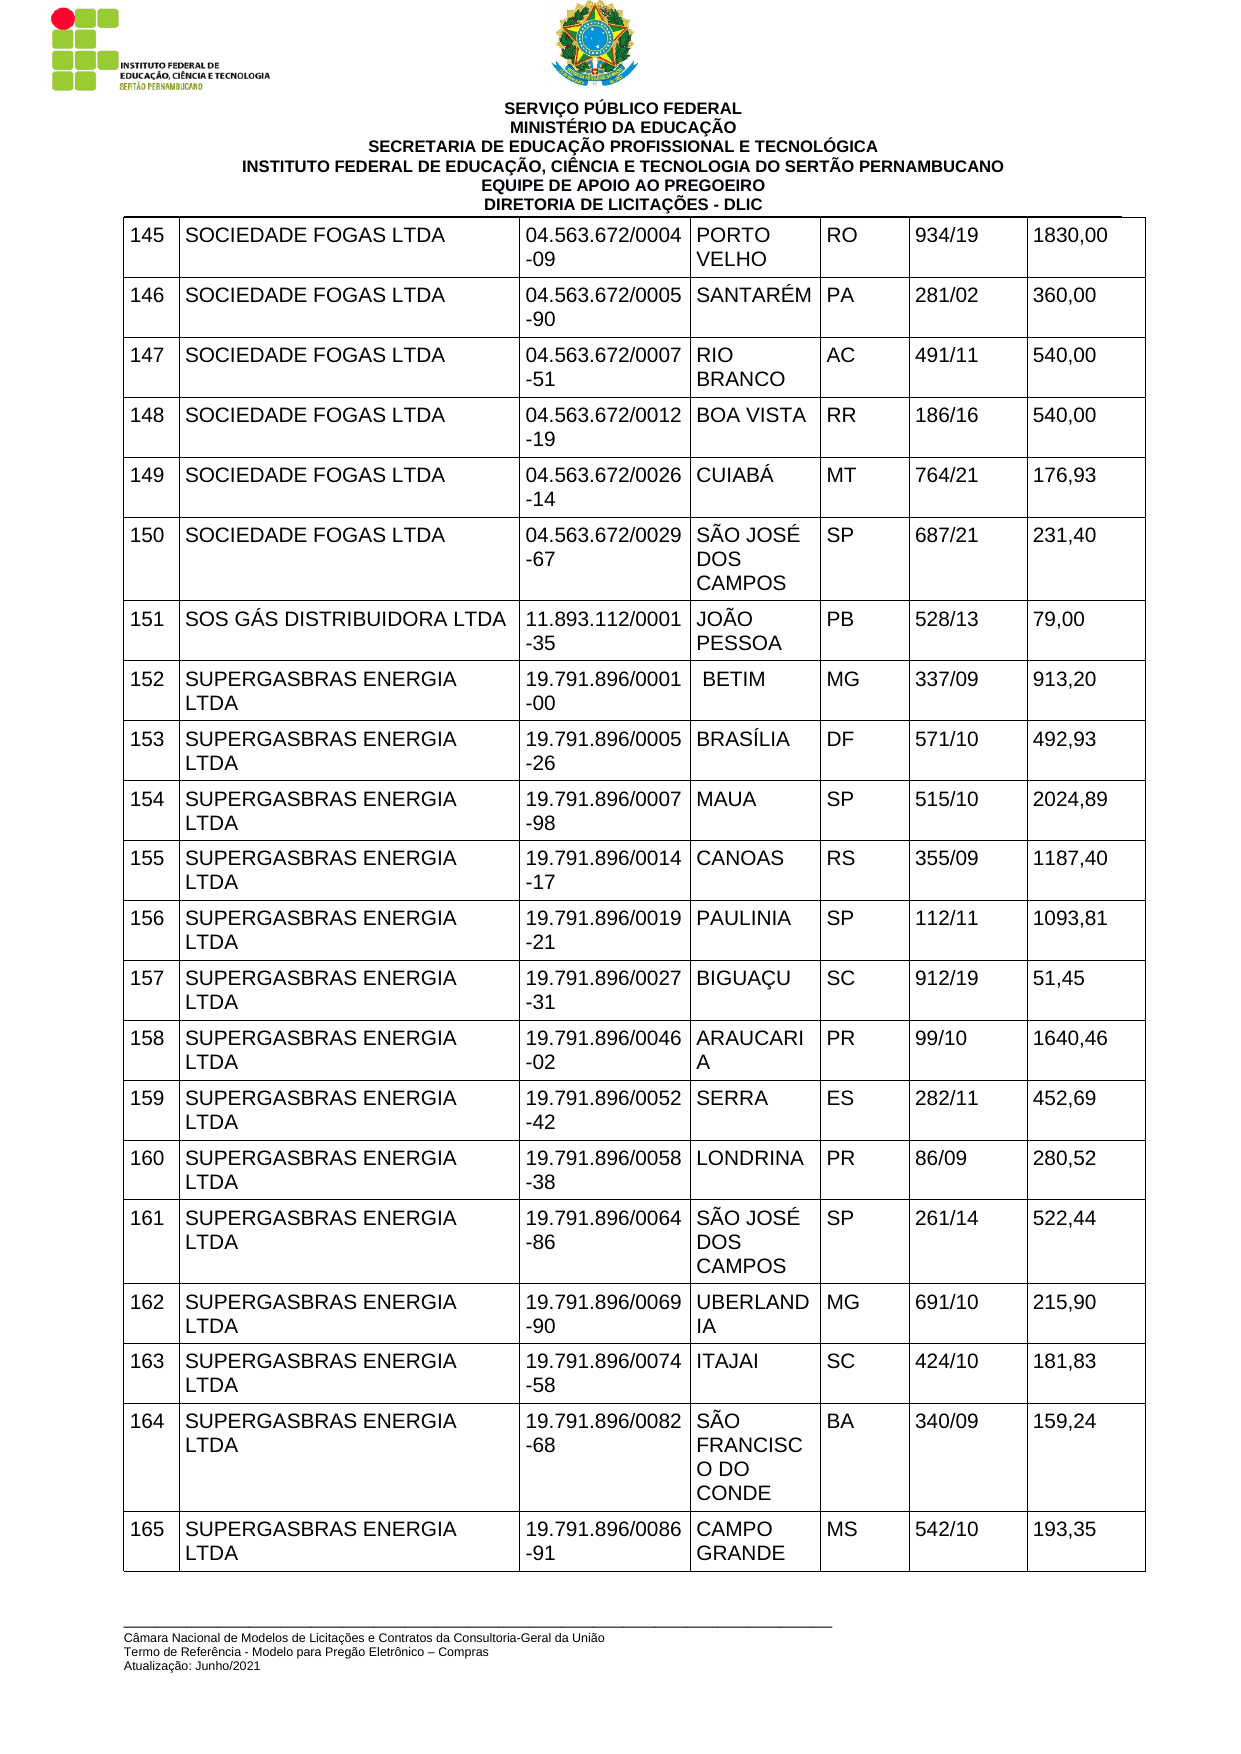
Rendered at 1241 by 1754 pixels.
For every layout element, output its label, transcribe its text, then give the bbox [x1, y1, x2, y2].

table_cell SUPERGASBRAS ENERGIA LTDA [180, 1284, 519, 1343]
table_cell SUPERGASBRAS ENERGIA LTDA [180, 1141, 519, 1199]
table_cell SUPERGASBRAS ENERGIA LTDA [180, 1021, 519, 1079]
table_cell 19.791.896/0007-98 [520, 781, 690, 840]
table_cell SUPERGASBRAS ENERGIA LTDA [180, 661, 519, 720]
table_cell 161 [124, 1200, 179, 1283]
table_cell 86/09 [910, 1141, 1027, 1199]
table_cell SP [821, 1200, 909, 1283]
table_cell RR [821, 398, 909, 457]
table_cell 424/10 [910, 1344, 1027, 1403]
table_cell 158 [124, 1021, 179, 1079]
table_cell SUPERGASBRAS ENERGIA LTDA [180, 1512, 519, 1571]
table_cell 157 [124, 961, 179, 1020]
table_cell RIO BRANCO [691, 338, 820, 397]
table_cell BOA VISTA [691, 398, 820, 457]
table_cell SOCIEDADE FOGAS LTDA [180, 518, 519, 600]
table_cell SUPERGASBRAS ENERGIA LTDA [180, 1404, 519, 1511]
table_cell SUPERGASBRAS ENERGIA LTDA [180, 901, 519, 960]
table_cell 215,90 [1028, 1284, 1145, 1343]
table_cell UBERLANDIA [691, 1284, 820, 1343]
table_cell 147 [124, 338, 179, 397]
table_cell 231,40 [1028, 518, 1145, 600]
table_cell SC [821, 1344, 909, 1403]
table_cell 691/10 [910, 1284, 1027, 1343]
table_cell 542/10 [910, 1512, 1027, 1571]
table_cell 571/10 [910, 721, 1027, 780]
table_cell 913,20 [1028, 661, 1145, 720]
table_cell 150 [124, 518, 179, 600]
table_cell SP [821, 781, 909, 840]
table_cell PA [821, 278, 909, 337]
table_cell 1093,81 [1028, 901, 1145, 960]
table_cell PAULINIA [691, 901, 820, 960]
table_cell 282/11 [910, 1081, 1027, 1139]
table_cell 522,44 [1028, 1200, 1145, 1283]
table_cell ARAUCARIA [691, 1021, 820, 1079]
table_cell 146 [124, 278, 179, 337]
table_cell 515/10 [910, 781, 1027, 840]
table_cell 491/11 [910, 338, 1027, 397]
table_cell 165 [124, 1512, 179, 1571]
table_cell 337/09 [910, 661, 1027, 720]
table_cell 540,00 [1028, 338, 1145, 397]
table_cell 149 [124, 458, 179, 517]
table_cell 280,52 [1028, 1141, 1145, 1199]
table_cell ITAJAI [691, 1344, 820, 1403]
table_cell SÃO JOSÉ DOS CAMPOS [691, 1200, 820, 1283]
table_cell 360,00 [1028, 278, 1145, 337]
table_cell PR [821, 1021, 909, 1079]
table_cell SUPERGASBRAS ENERGIA LTDA [180, 841, 519, 900]
table_cell 19.791.896/0005-26 [520, 721, 690, 780]
table_cell 1640,46 [1028, 1021, 1145, 1079]
table_cell 51,45 [1028, 961, 1145, 1020]
table_cell SÃO FRANCISCO DO CONDE [691, 1404, 820, 1511]
table_cell 19.791.896/0001-00 [520, 661, 690, 720]
table_cell 79,00 [1028, 601, 1145, 660]
table_cell BETIM [691, 661, 820, 720]
table_cell 452,69 [1028, 1081, 1145, 1139]
table_cell SP [821, 518, 909, 600]
table_cell PR [821, 1141, 909, 1199]
table_cell 151 [124, 601, 179, 660]
table_cell SANTARÉM [691, 278, 820, 337]
table_cell 19.791.896/0052-42 [520, 1081, 690, 1139]
table_cell 04.563.672/0029-67 [520, 518, 690, 600]
table_cell 340/09 [910, 1404, 1027, 1511]
table_cell 261/14 [910, 1200, 1027, 1283]
table_cell 355/09 [910, 841, 1027, 900]
table_cell BRASÍLIA [691, 721, 820, 780]
table_cell AC [821, 338, 909, 397]
table_cell 19.791.896/0014-17 [520, 841, 690, 900]
table_cell 764/21 [910, 458, 1027, 517]
table_cell 528/13 [910, 601, 1027, 660]
table_cell SUPERGASBRAS ENERGIA LTDA [180, 721, 519, 780]
table_cell 19.791.896/0086-91 [520, 1512, 690, 1571]
table_cell 19.791.896/0069-90 [520, 1284, 690, 1343]
table_cell 687/21 [910, 518, 1027, 600]
table_cell PORTO VELHO [691, 218, 820, 277]
table_cell 159 [124, 1081, 179, 1139]
table_cell 540,00 [1028, 398, 1145, 457]
table_cell SOCIEDADE FOGAS LTDA [180, 398, 519, 457]
table_cell SUPERGASBRAS ENERGIA LTDA [180, 1081, 519, 1139]
table_cell DF [821, 721, 909, 780]
table_cell CANOAS [691, 841, 820, 900]
table_cell 19.791.896/0046-02 [520, 1021, 690, 1079]
table_cell 176,93 [1028, 458, 1145, 517]
table_cell MG [821, 1284, 909, 1343]
table_cell SOCIEDADE FOGAS LTDA [180, 278, 519, 337]
table_cell 193,35 [1028, 1512, 1145, 1571]
table_cell 1830,00 [1028, 218, 1145, 277]
table_cell SP [821, 901, 909, 960]
table_cell MT [821, 458, 909, 517]
table_cell SÃO JOSÉ DOS CAMPOS [691, 518, 820, 600]
table_cell ES [821, 1081, 909, 1139]
table_cell 112/11 [910, 901, 1027, 960]
table_cell 148 [124, 398, 179, 457]
table_cell 160 [124, 1141, 179, 1199]
table_cell SUPERGASBRAS ENERGIA LTDA [180, 1200, 519, 1283]
table_cell SERRA [691, 1081, 820, 1139]
table_cell MG [821, 661, 909, 720]
table_cell 163 [124, 1344, 179, 1403]
table_cell 1187,40 [1028, 841, 1145, 900]
table_cell BA [821, 1404, 909, 1511]
table_cell 04.563.672/0004-09 [520, 218, 690, 277]
table_cell 159,24 [1028, 1404, 1145, 1511]
table_cell 155 [124, 841, 179, 900]
table_cell 181,83 [1028, 1344, 1145, 1403]
table_cell 934/19 [910, 218, 1027, 277]
table_cell 19.791.896/0027-31 [520, 961, 690, 1020]
table_cell SUPERGASBRAS ENERGIA LTDA [180, 1344, 519, 1403]
table_cell CUIABÁ [691, 458, 820, 517]
table_cell 19.791.896/0019-21 [520, 901, 690, 960]
table_cell 153 [124, 721, 179, 780]
table_cell 04.563.672/0005-90 [520, 278, 690, 337]
table_cell SUPERGASBRAS ENERGIA LTDA [180, 961, 519, 1020]
table_cell BIGUAÇU [691, 961, 820, 1020]
table_cell 04.563.672/0012-19 [520, 398, 690, 457]
table_cell 154 [124, 781, 179, 840]
table_cell JOÃO PESSOA [691, 601, 820, 660]
table_cell 912/19 [910, 961, 1027, 1020]
table_cell CAMPO GRANDE [691, 1512, 820, 1571]
table_cell 2024,89 [1028, 781, 1145, 840]
table_cell SOCIEDADE FOGAS LTDA [180, 458, 519, 517]
table_cell LONDRINA [691, 1141, 820, 1199]
table_cell RO [821, 218, 909, 277]
table_cell 186/16 [910, 398, 1027, 457]
table_cell RS [821, 841, 909, 900]
table_cell SOCIEDADE FOGAS LTDA [180, 218, 519, 277]
table_cell SOCIEDADE FOGAS LTDA [180, 338, 519, 397]
table_cell 19.791.896/0082-68 [520, 1404, 690, 1511]
table_cell 11.893.112/0001-35 [520, 601, 690, 660]
table_cell SC [821, 961, 909, 1020]
table_cell 281/02 [910, 278, 1027, 337]
table_cell 164 [124, 1404, 179, 1511]
table_cell MAUA [691, 781, 820, 840]
table_cell SOS GÁS DISTRIBUIDORA LTDA [180, 601, 519, 660]
picture [551, 0, 638, 86]
table_cell SUPERGASBRAS ENERGIA LTDA [180, 781, 519, 840]
table_cell 04.563.672/0026-14 [520, 458, 690, 517]
table_cell 04.563.672/0007-51 [520, 338, 690, 397]
table_cell 152 [124, 661, 179, 720]
picture [43, 5, 277, 95]
table_cell 99/10 [910, 1021, 1027, 1079]
table_cell MS [821, 1512, 909, 1571]
table_cell 145 [124, 218, 179, 277]
table_cell 19.791.896/0064-86 [520, 1200, 690, 1283]
table_cell 156 [124, 901, 179, 960]
table_cell 19.791.896/0058-38 [520, 1141, 690, 1199]
table_cell PB [821, 601, 909, 660]
table_cell 19.791.896/0074-58 [520, 1344, 690, 1403]
table_cell 492,93 [1028, 721, 1145, 780]
table_cell 162 [124, 1284, 179, 1343]
